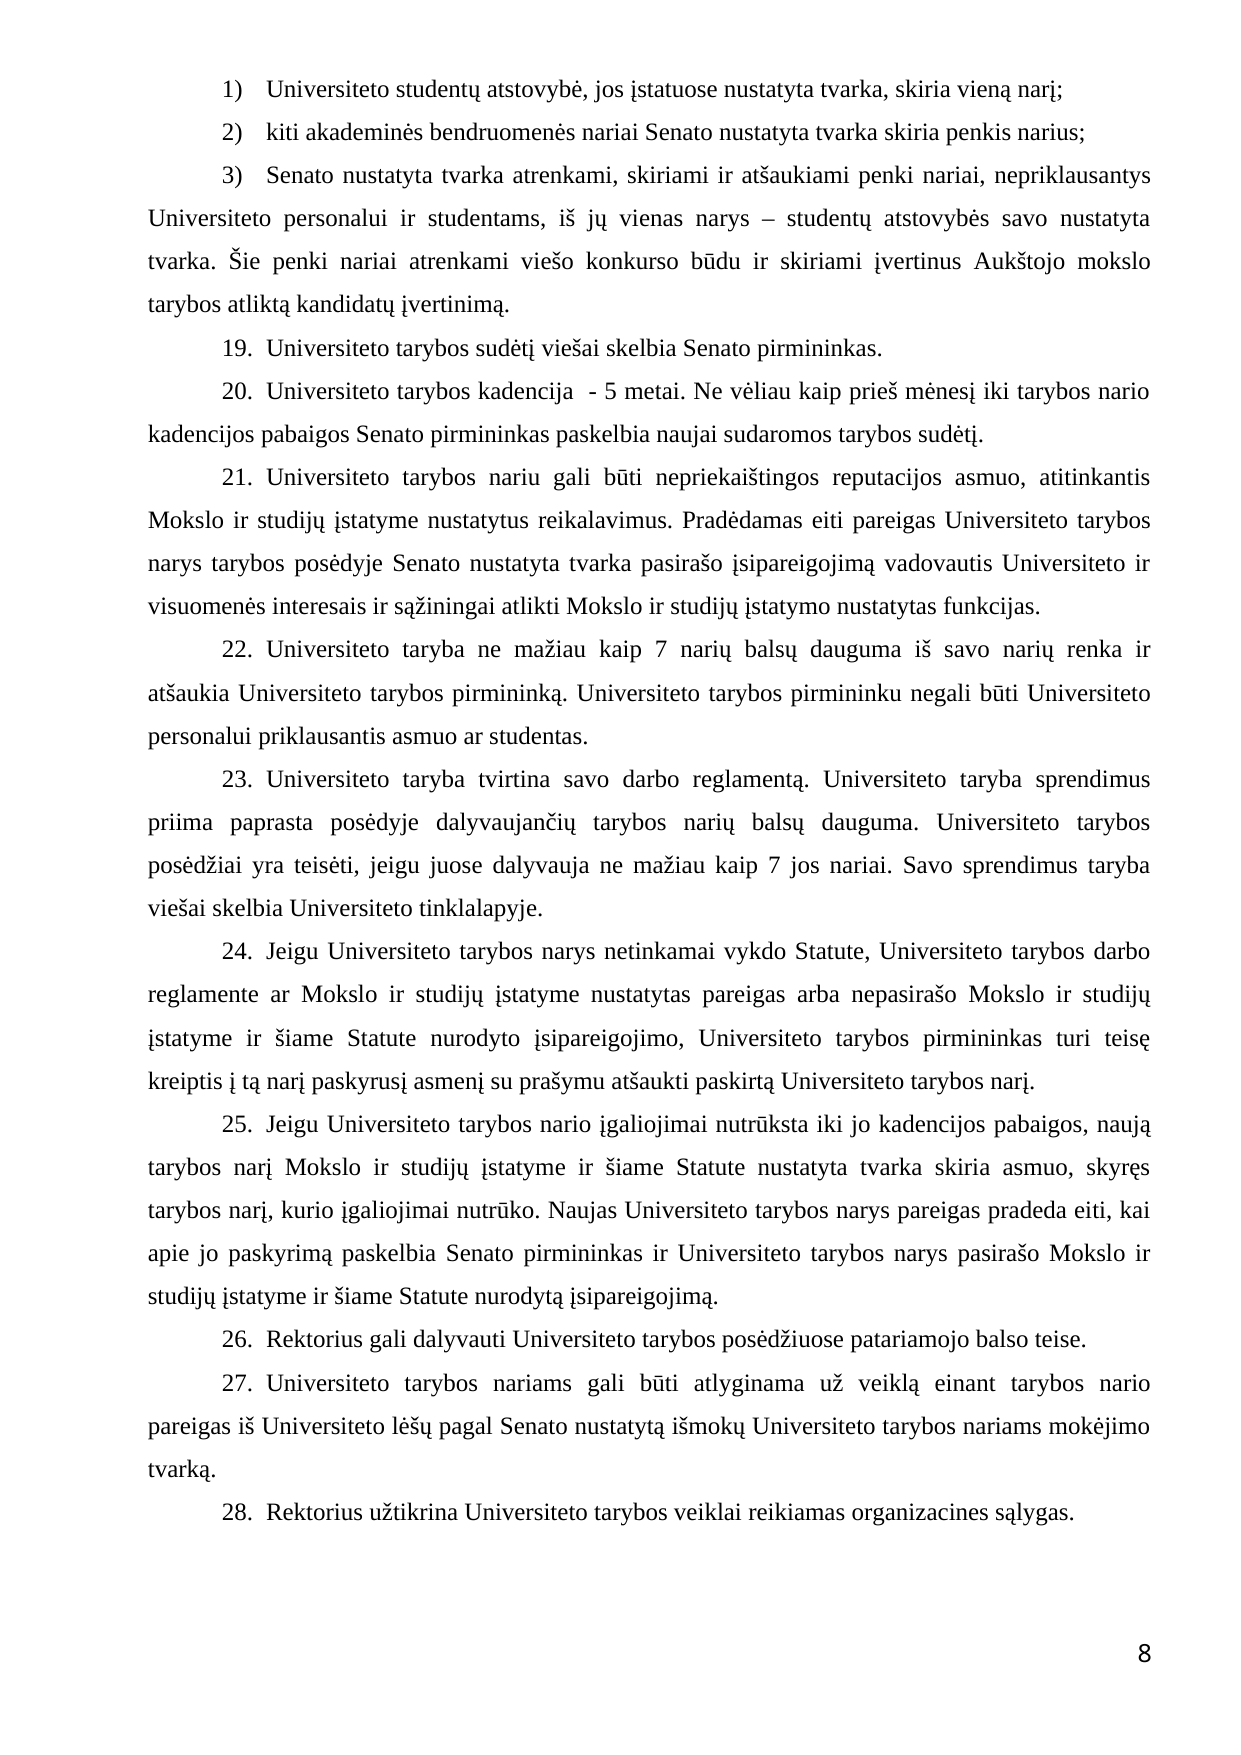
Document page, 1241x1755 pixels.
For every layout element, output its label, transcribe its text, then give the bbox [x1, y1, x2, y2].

text 21. Universiteto tarybos nariu gali būti nepriekaištingos reputacijos asmuo, atitinkantis Mokslo ir studijų įstatyme nustatytus reikalavimus. Pradėdamas eiti pareigas Universiteto tarybos narys tarybos posėdyje Senato nustatyta tvarka pasirašo įsipareigojimą vadovautis Universiteto ir visuomenės interesais ir sąžiningai atlikti Mokslo ir studijų įstatymo nustatytas funkcijas. [148, 462, 1152, 620]
text 23. Universiteto taryba tvirtina savo darbo reglamentą. Universiteto taryba sprendimus priima paprasta posėdyje dalyvaujančių tarybos narių balsų dauguma. Universiteto tarybos posėdžiai yra teisėti, jeigu juose dalyvauja ne mažiau kaip 7 jos nariai. Savo sprendimus taryba viešai skelbia Universiteto tinklalapyje. [148, 764, 1152, 922]
text 3) Senato nustatyta tvarka atrenkami, skiriami ir atšaukiami penki nariai, nepriklausantys Universiteto personalui ir studentams, iš jų vienas narys – studentų atstovybės savo nustatyta tvarka. Šie penki nariai atrenkami viešo konkurso būdu ir skiriami įvertinus Aukštojo mokslo tarybos atliktą kandidatų įvertinimą. [148, 160, 1152, 318]
text 20. Universiteto tarybos kadencija - 5 metai. Ne vėliau kaip prieš mėnesį iki tarybos nario kadencijos pabaigos Senato pirmininkas paskelbia naujai sudaromos tarybos sudėtį. [148, 376, 1152, 448]
text 24. Jeigu Universiteto tarybos narys netinkamai vykdo Statute, Universiteto tarybos darbo reglamente ar Mokslo ir studijų įstatyme nustatytas pareigas arba nepasirašo Mokslo ir studijų įstatyme ir šiame Statute nurodyto įsipareigojimo, Universiteto tarybos pirmininkas turi teisę kreiptis į tą narį paskyrusį asmenį su prašymu atšaukti paskirtą Universiteto tarybos narį. [148, 936, 1152, 1094]
text 26. Rektorius gali dalyvauti Universiteto tarybos posėdžiuose patariamojo balso teise. [148, 1324, 1152, 1353]
text 1) Universiteto studentų atstovybė, jos įstatuose nustatyta tvarka, skiria vieną narį; [148, 74, 1152, 103]
text 19. Universiteto tarybos sudėtį viešai skelbia Senato pirmininkas. [148, 333, 1152, 361]
text 22. Universiteto taryba ne mažiau kaip 7 narių balsų dauguma iš savo narių renka ir atšaukia Universiteto tarybos pirmininką. Universiteto tarybos pirmininku negali būti Universiteto personalui priklausantis asmuo ar studentas. [148, 634, 1152, 749]
text 27. Universiteto tarybos nariams gali būti atlyginama už veiklą einant tarybos nario pareigas iš Universiteto lėšų pagal Senato nustatytą išmokų Universiteto tarybos nariams mokėjimo tvarką. [148, 1368, 1152, 1483]
text 28. Rektorius užtikrina Universiteto tarybos veiklai reikiamas organizacines sąlygas. [148, 1497, 1152, 1526]
text 2) kiti akademinės bendruomenės nariai Senato nustatyta tvarka skiria penkis narius; [148, 117, 1152, 146]
text 25. Jeigu Universiteto tarybos nario įgaliojimai nutrūksta iki jo kadencijos pabaigos, naują tarybos narį Mokslo ir studijų įstatyme ir šiame Statute nustatyta tvarka skiria asmuo, skyręs tarybos narį, kurio įgaliojimai nutrūko. Naujas Universiteto tarybos narys pareigas pradeda eiti, kai apie jo paskyrimą paskelbia Senato pirmininkas ir Universiteto tarybos narys pasirašo Mokslo ir studijų įstatyme ir šiame Statute nurodytą įsipareigojimą. [148, 1109, 1152, 1310]
